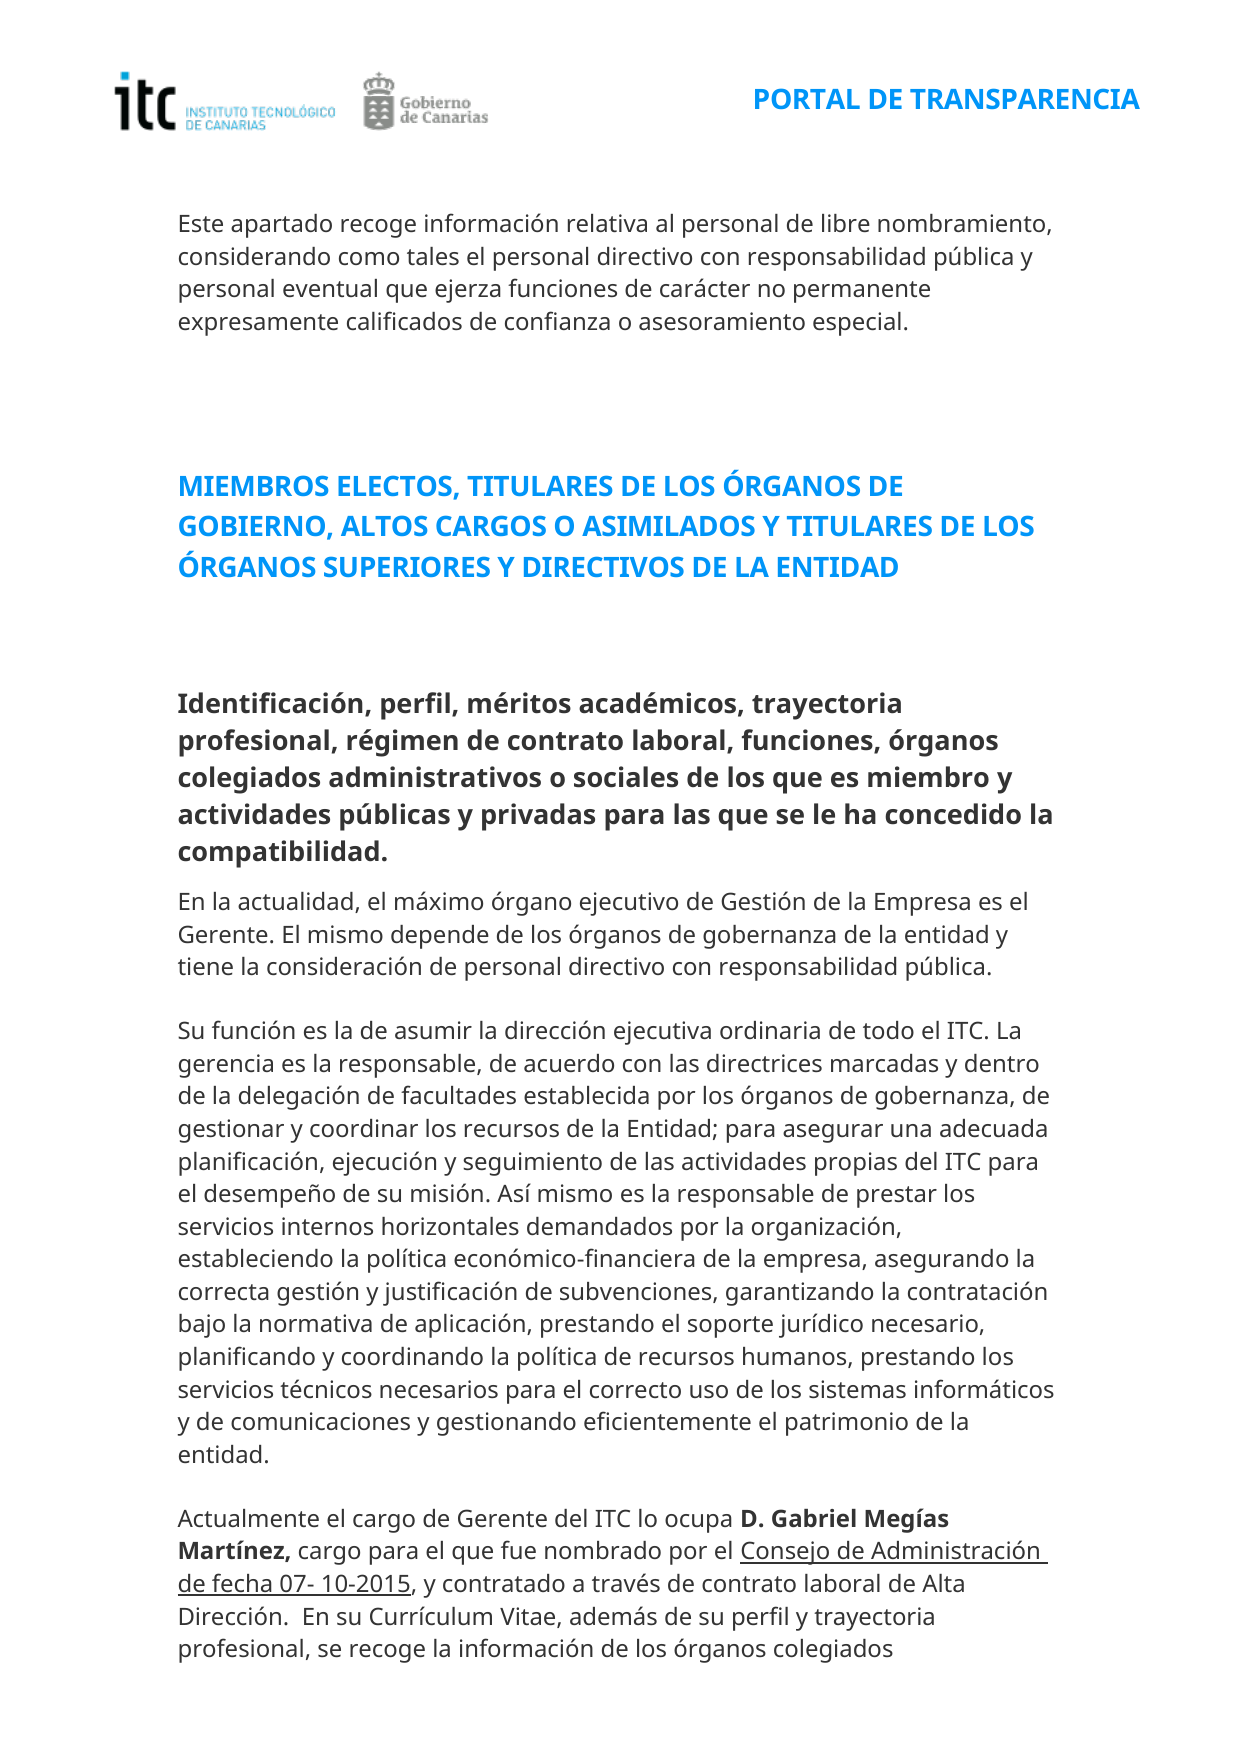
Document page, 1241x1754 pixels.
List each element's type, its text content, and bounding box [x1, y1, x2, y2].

text En la actualidad, el máximo órgano ejecutivo de Gestión de la Empresa es el Gerente. El mismo depende de los órganos de gobernanza de la entidad y tiene la consideración de personal directivo con responsabilidad pública. [177, 885, 1063, 983]
text Este apartado recoge información relativa al personal de libre nombramiento, considerando como tales el personal directivo con responsabilidad pública y personal eventual que ejerza funciones de carácter no permanente expresamente calificados de confianza o asesoramiento especial. [177, 207, 1063, 337]
subtitle MIEMBROS ELECTOS, TITULARES DE LOS ÓRGANOS DE GOBIERNO, ALTOS CARGOS O ASIMILADOS Y TITULARES DE LOS ÓRGANOS SUPERIORES Y DIRECTIVOS DE LA ENTIDAD [177, 463, 1063, 585]
text Su función es la de asumir la dirección ejecutiva ordinaria de todo el ITC. La gerencia es la responsable, de acuerdo con las directrices marcadas y dentro de la delegación de facultades establecida por los órganos de gobernanza, de gestionar y coordinar los recursos de la Entidad; para asegurar una adecuada planificación, ejecución y seguimiento de las actividades propias del ITC para el desempeño de su misión. Así mismo es la responsable de prestar los servicios internos horizontales demandados por la organización, estableciendo la política económico-financiera de la empresa, asegurando la correcta gestión y justificación de subvenciones, garantizando la contratación bajo la normativa de aplicación, prestando el soporte jurídico necesario, planificando y coordinando la política de recursos humanos, prestando los servicios técnicos necesarios para el correcto uso de los sistemas informáticos y de comunicaciones y gestionando eficientemente el patrimonio de la entidad. [177, 1014, 1063, 1470]
text Actualmente el cargo de Gerente del ITC lo ocupa D. Gabriel Megías Martínez, cargo para el que fue nombrado por el Consejo de Administración de fecha 07- 10-2015, y contratado a través de contrato laboral de Alta Dirección. En su Currículum Vitae, además de su perfil y trayectoria profesional, se recoge la información de los órganos colegiados [177, 1502, 1063, 1664]
subtitle Identificación, perfil, méritos académicos, trayectoria profesional, régimen de contrato laboral, funciones, órganos colegiados administrativos o sociales de los que es miembro y actividades públicas y privadas para las que se le ha concedido la compatibilidad. [177, 685, 1063, 869]
